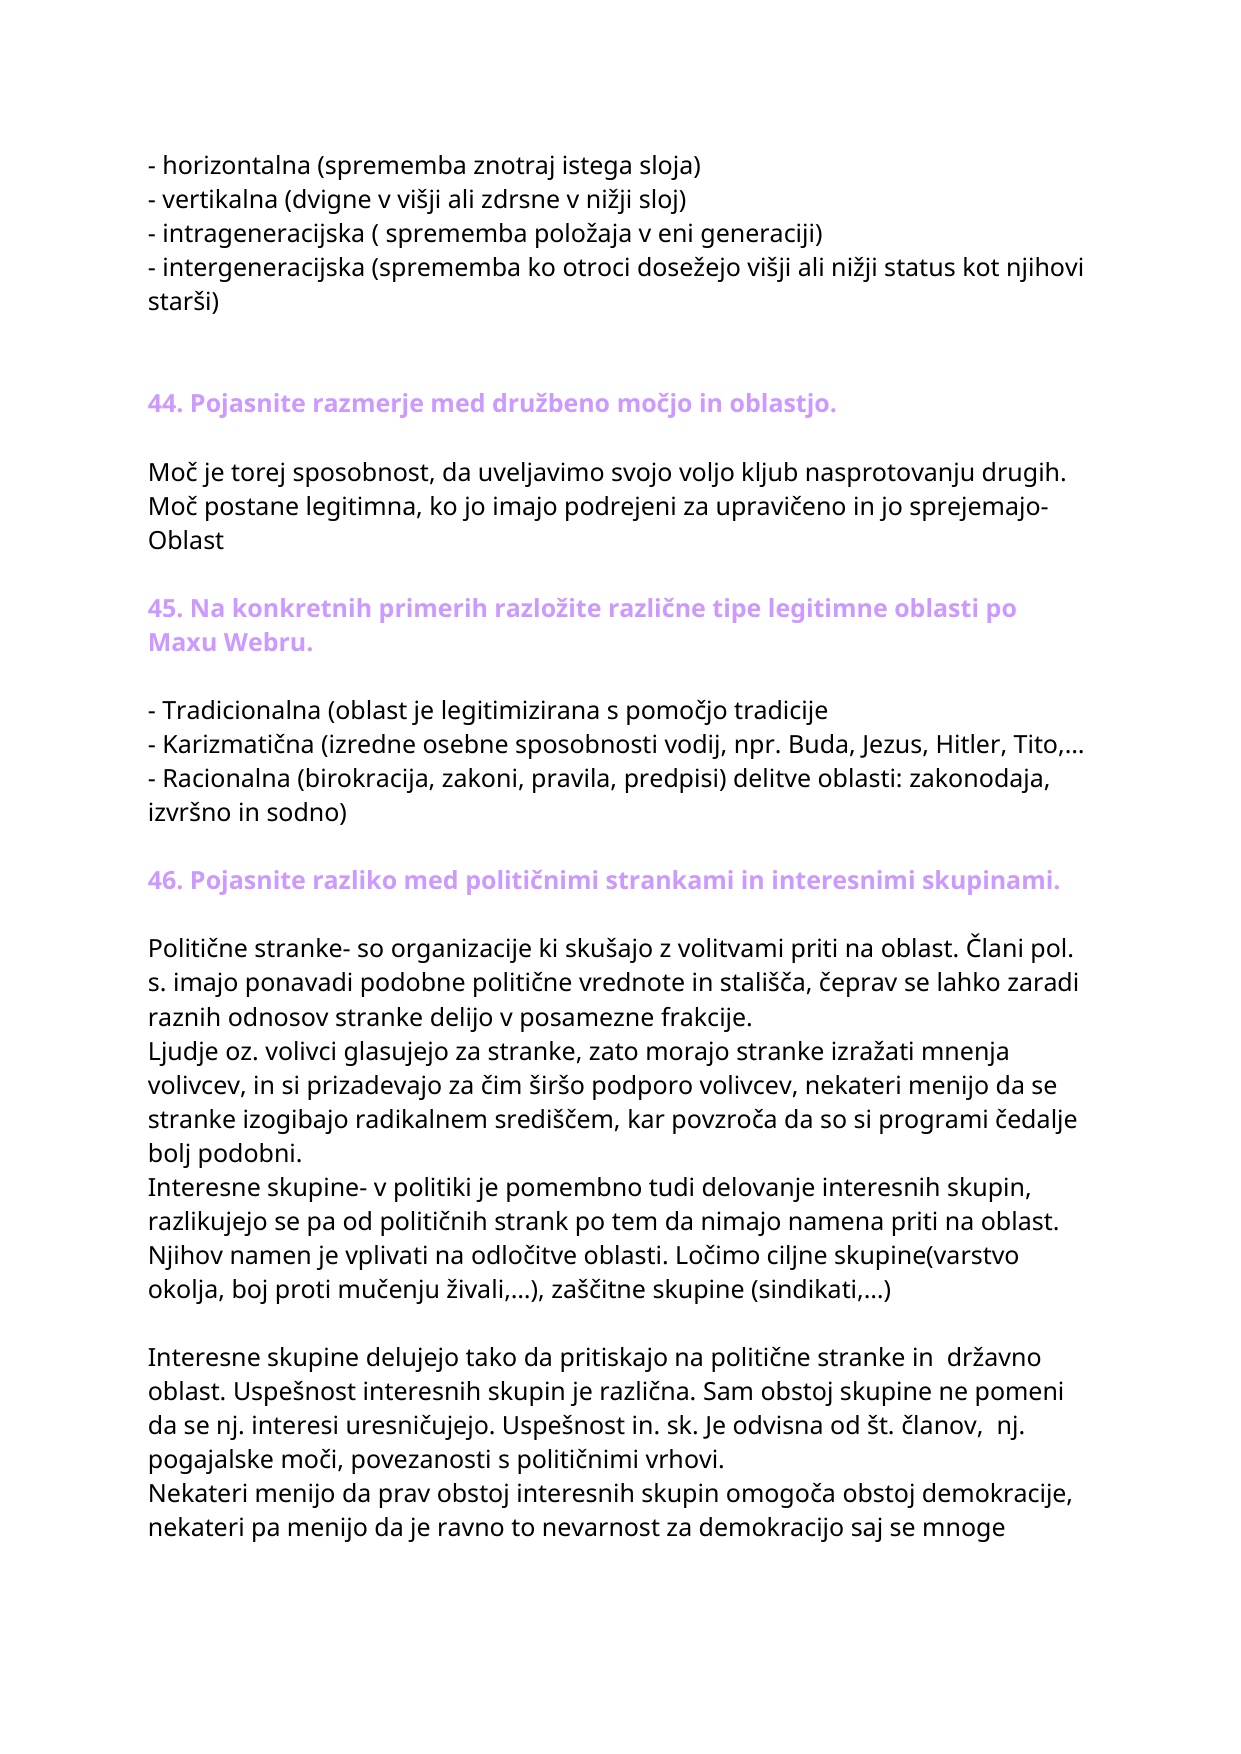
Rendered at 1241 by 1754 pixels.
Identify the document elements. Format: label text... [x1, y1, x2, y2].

text - intergeneracijska (sprememba ko otroci dosežejo višji ali nižji status kot njihovi starši) [148, 250, 1093, 318]
text - vertikalna (dvigne v višji ali zdrsne v nižji sloj) [148, 182, 1093, 216]
text Moč postane legitimna, ko jo imajo podrejeni za upravičeno in jo sprejemajo- Oblast [148, 488, 1093, 556]
text Moč je torej sposobnost, da uveljavimo svojo voljo kljub nasprotovanju drugih. [148, 454, 1093, 488]
text 45. Na konkretnih primerih razložite različne tipe legitimne oblasti po Maxu Webru. [148, 590, 1093, 658]
text - intrageneracijska ( sprememba položaja v eni generaciji) [148, 216, 1093, 250]
text Ljudje oz. volivci glasujejo za stranke, zato morajo stranke izražati mnenja volivcev, in si prizadevajo za čim širšo podporo volivcev, nekateri menijo da se stranke izogibajo radikalnem središčem, kar povzroča da so si programi čedalje bolj podobni. [148, 1033, 1093, 1169]
text - Tradicionalna (oblast je legitimizirana s pomočjo tradicije [148, 693, 1093, 727]
text Nekateri menijo da prav obstoj interesnih skupin omogoča obstoj demokracije, nekateri pa menijo da je ravno to nevarnost za demokracijo saj se mnoge [148, 1476, 1093, 1544]
text 44. Pojasnite razmerje med družbeno močjo in oblastjo. [148, 386, 1093, 420]
text 46. Pojasnite razliko med političnimi strankami in interesnimi skupinami. [148, 863, 1093, 897]
text - horizontalna (sprememba znotraj istega sloja) [148, 148, 1093, 182]
text Interesne skupine- v politiki je pomembno tudi delovanje interesnih skupin, razlikujejo se pa od političnih strank po tem da nimajo namena priti na oblast. Njihov namen je vplivati na odločitve oblasti. Ločimo ciljne skupine(varstvo okolja, boj proti mučenju živali,…), zaščitne skupine (sindikati,…) [148, 1169, 1093, 1306]
text Politične stranke- so organizacije ki skušajo z volitvami priti na oblast. Člani pol. s. imajo ponavadi podobne politične vrednote in stališča, čeprav se lahko zaradi raznih odnosov stranke delijo v posamezne frakcije. [148, 931, 1093, 1033]
text - Karizmatična (izredne osebne sposobnosti vodij, npr. Buda, Jezus, Hitler, Tito,… [148, 727, 1093, 761]
text Interesne skupine delujejo tako da pritiskajo na politične stranke in državno oblast. Uspešnost interesnih skupin je različna. Sam obstoj skupine ne pomeni da se nj. interesi uresničujejo. Uspešnost in. sk. Je odvisna od št. članov, nj. pogajalske moči, povezanosti s političnimi vrhovi. [148, 1340, 1093, 1476]
text - Racionalna (birokracija, zakoni, pravila, predpisi) delitve oblasti: zakonodaja, izvršno in sodno) [148, 761, 1093, 829]
